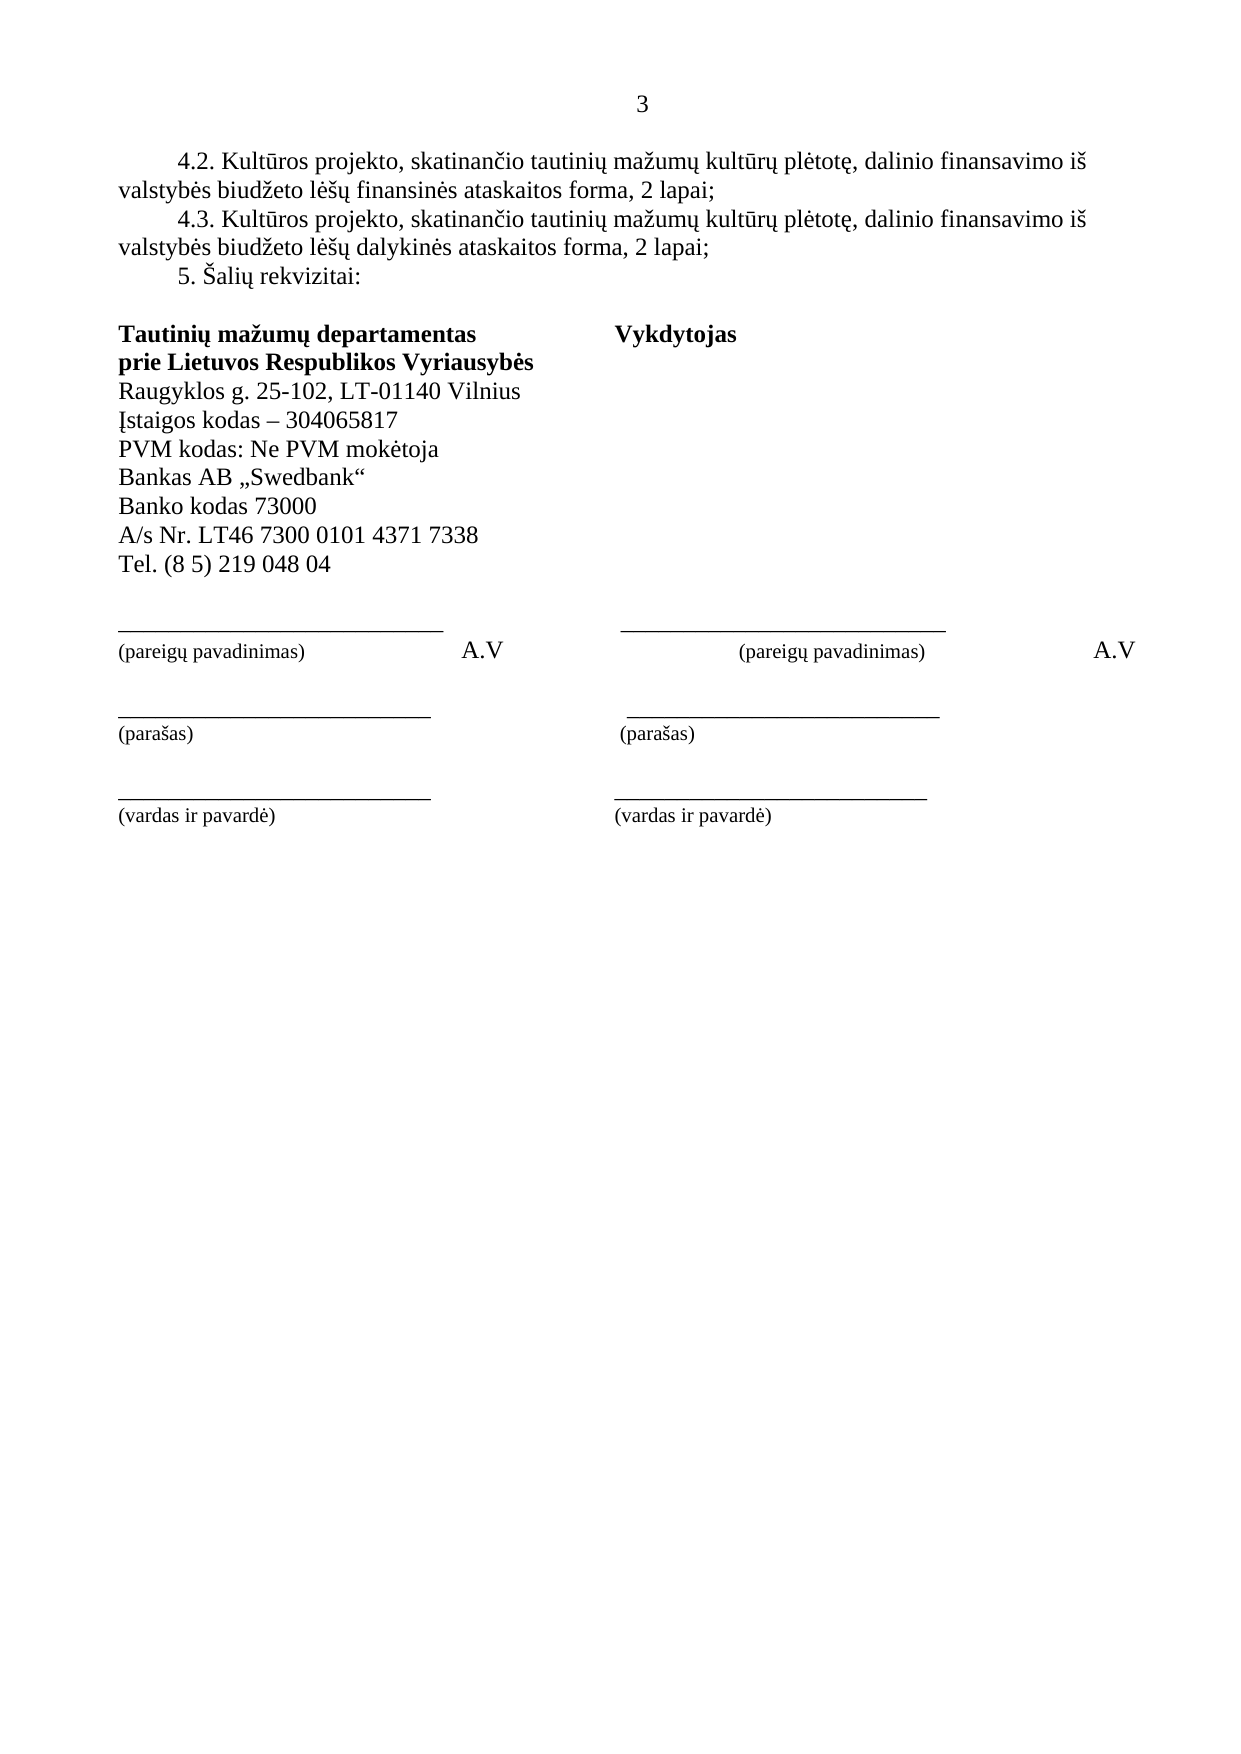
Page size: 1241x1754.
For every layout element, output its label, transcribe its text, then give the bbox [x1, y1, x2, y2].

text PVM kodas: Ne PVM mokėtoja [118, 434, 1167, 462]
text 5. Šalių rekvizitai: [118, 261, 1167, 290]
text 4.2. Kultūros projekto, skatinančio tautinių mažumų kultūrų plėtotę, dalinio finansavimo iš valstybės biudžeto lėšų finansinės ataskaitos forma, 2 lapai; [118, 146, 1167, 204]
text 4.3. Kultūros projekto, skatinančio tautinių mažumų kultūrų plėtotę, dalinio finansavimo iš valstybės biudžeto lėšų dalykinės ataskaitos forma, 2 lapai; [118, 204, 1167, 261]
text A/s Nr. LT46 7300 0101 4371 7338 [118, 520, 1167, 549]
text prie Lietuvos Respublikos Vyriausybės [118, 347, 1167, 376]
text (vardas ir pavardė) (vardas ir pavardė) [118, 803, 1167, 827]
text Įstaigos kodas – 304065817 [118, 405, 1167, 434]
text _________________________ _________________________ [118, 692, 1167, 721]
text Tel. (8 5) 219 048 04 [118, 549, 1167, 577]
text Tautinių mažumų departamentas Vykdytojas [118, 319, 1167, 347]
text _________________________ _________________________ [118, 774, 1167, 803]
text __________________________ __________________________ [118, 606, 1167, 635]
text (parašas) (parašas) [118, 721, 1167, 745]
text Raugyklos g. 25-102, LT-01140 Vilnius [118, 376, 1167, 405]
text Banko kodas 73000 [118, 491, 1167, 520]
text Bankas AB „Swedbank“ [118, 462, 1167, 491]
text (pareigų pavadinimas) A.V (pareigų pavadinimas) A.V [118, 635, 1167, 664]
